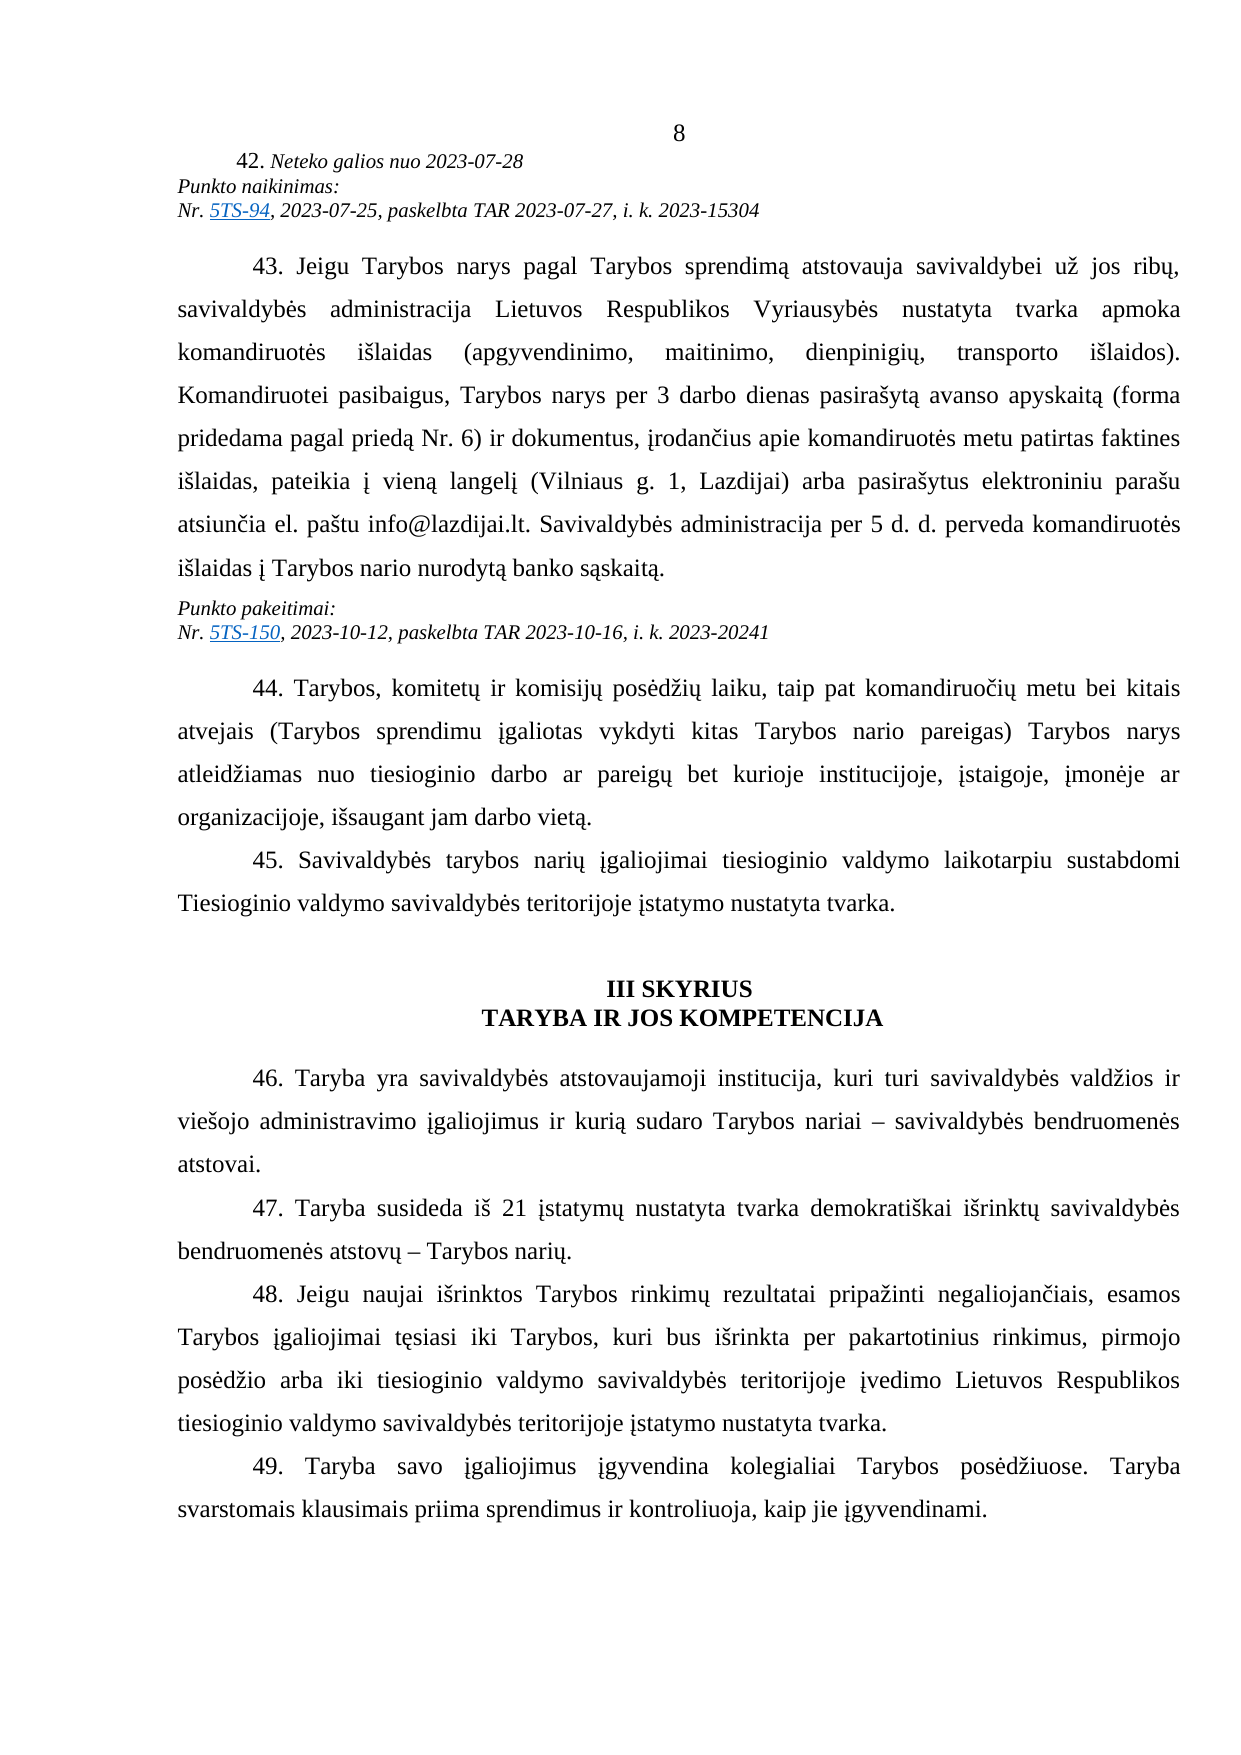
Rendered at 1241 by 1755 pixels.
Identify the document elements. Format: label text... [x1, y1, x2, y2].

text 48. Jeigu naujai išrinktos Tarybos rinkimų rezultatai pripažinti negaliojančiais, esamos Tarybos įgaliojimai tęsiasi iki Tarybos, kuri bus išrinkta per pakartotinius rinkimus, pirmojo posėdžio arba iki tiesioginio valdymo savivaldybės teritorijoje įvedimo Lietuvos Respublikos tiesioginio valdymo savivaldybės teritorijoje įstatymo nustatyta tvarka. [177, 1279, 1181, 1437]
text Nr. 5TS-94, 2023-07-25, paskelbta TAR 2023-07-27, i. k. 2023-15304 [177, 198, 1181, 222]
text Punkto pakeitimai: [177, 596, 1181, 620]
text 45. Savivaldybės tarybos narių įgaliojimai tiesioginio valdymo laikotarpiu sustabdomi Tiesioginio valdymo savivaldybės teritorijoje įstatymo nustatyta tvarka. [177, 845, 1181, 917]
text 44. Tarybos, komitetų ir komisijų posėdžių laiku, taip pat komandiruočių metu bei kitais atvejais (Tarybos sprendimu įgaliotas vykdyti kitas Tarybos nario pareigas) Tarybos narys atleidžiamas nuo tiesioginio darbo ar pareigų bet kurioje institucijoje, įstaigoje, įmonėje ar organizacijoje, išsaugant jam darbo vietą. [177, 673, 1181, 831]
text TARYBA IR JOS KOMPETENCIJA [177, 1003, 1181, 1032]
text III SKYRIUS [177, 974, 1181, 1003]
text 43. Jeigu Tarybos narys pagal Tarybos sprendimą atstovauja savivaldybei už jos ribų, savivaldybės administracija Lietuvos Respublikos Vyriausybės nustatyta tvarka apmoka komandiruotės išlaidas (apgyvendinimo, maitinimo, dienpinigių, transporto išlaidos). Komandiruotei pasibaigus, Tarybos narys per 3 darbo dienas pasirašytą avanso apyskaitą (forma pridedama pagal priedą Nr. 6) ir dokumentus, įrodančius apie komandiruotės metu patirtas faktines išlaidas, pateikia į vieną langelį (Vilniaus g. 1, Lazdijai) arba pasirašytus elektroniniu parašu atsiunčia el. paštu info@lazdijai.lt. Savivaldybės administracija per 5 d. d. perveda komandiruotės išlaidas į Tarybos nario nurodytą banko sąskaitą. [177, 251, 1181, 581]
text 49. Taryba savo įgaliojimus įgyvendina kolegialiai Tarybos posėdžiuose. Taryba svarstomais klausimais priima sprendimus ir kontroliuoja, kaip jie įgyvendinami. [177, 1451, 1181, 1523]
text Nr. 5TS-150, 2023-10-12, paskelbta TAR 2023-10-16, i. k. 2023-20241 [177, 620, 1181, 644]
text Punkto naikinimas: [177, 174, 1181, 198]
text 47. Taryba susideda iš 21 įstatymų nustatyta tvarka demokratiškai išrinktų savivaldybės bendruomenės atstovų – Tarybos narių. [177, 1193, 1181, 1264]
text 42. Neteko galios nuo 2023-07-28 [177, 148, 1181, 174]
text 46. Taryba yra savivaldybės atstovaujamoji institucija, kuri turi savivaldybės valdžios ir viešojo administravimo įgaliojimus ir kurią sudaro Tarybos nariai – savivaldybės bendruomenės atstovai. [177, 1063, 1181, 1178]
